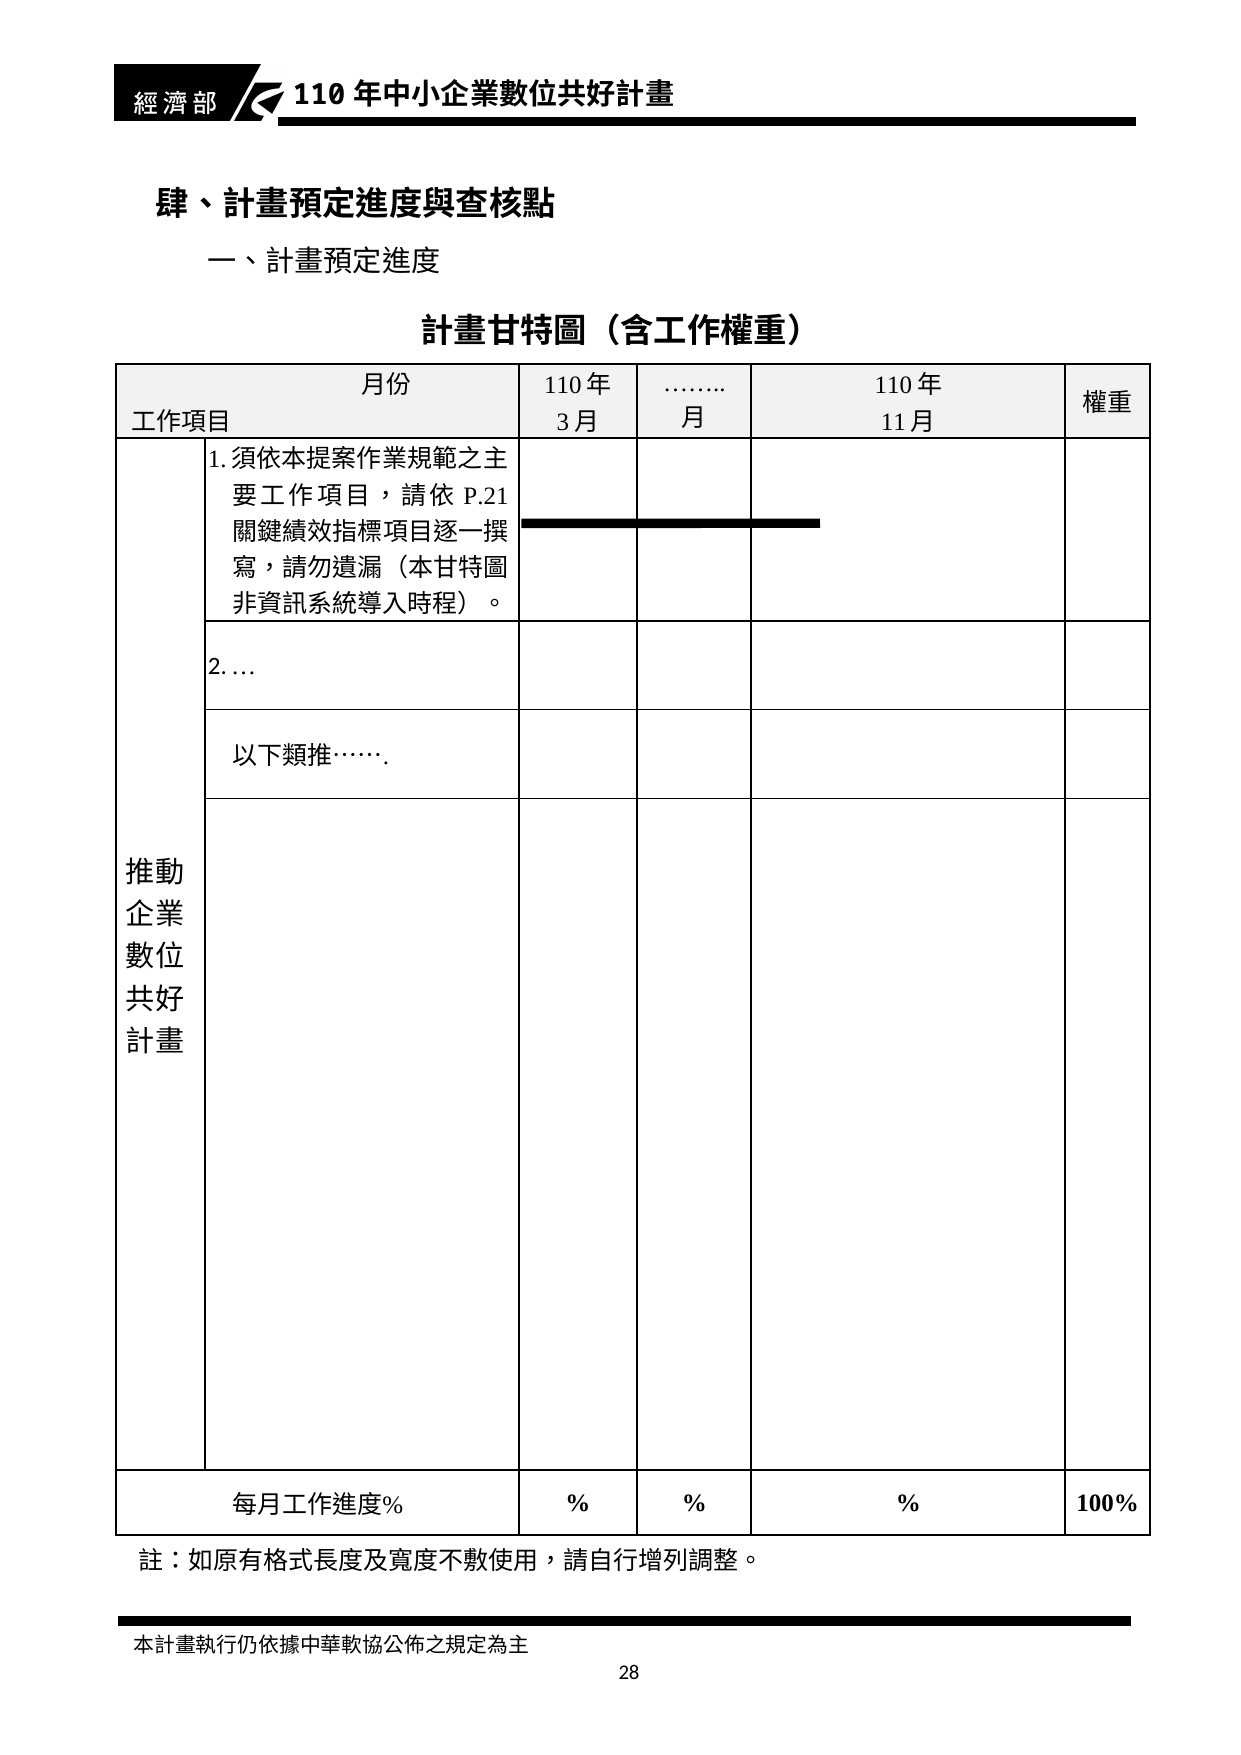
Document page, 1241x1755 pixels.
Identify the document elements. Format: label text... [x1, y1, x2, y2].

table_cell [1066, 622, 1149, 709]
table_cell [638, 622, 750, 709]
table_cell [206, 799, 518, 1469]
table_cell [752, 439, 1064, 620]
table_cell 須依本提案作業規範之主要工作項目，請依P.21關鍵績效指標項目逐一撰寫，請勿遺漏（本甘特圖非資訊系統導入時程）。 [206, 439, 518, 620]
text 肆、計畫預定進度與查核點 [156, 175, 1122, 225]
table_cell … [206, 622, 518, 709]
table_cell % [752, 1471, 1064, 1534]
table_header 月份 工作項目 [117, 365, 518, 437]
table_cell [638, 439, 750, 518]
table_cell 每月工作進度% [117, 1471, 518, 1534]
table_cell 推動企業數位共好計畫 [117, 439, 204, 1469]
table_cell [1066, 439, 1149, 620]
table_header …….. 月 [638, 365, 750, 437]
table_cell [520, 439, 636, 620]
table_cell 以下類推……. [206, 710, 518, 797]
text 計畫甘特圖（含工作權重） [118, 309, 1122, 351]
table_cell % [638, 1471, 750, 1534]
table_cell 100% [1066, 1471, 1149, 1534]
table_cell [638, 710, 750, 797]
table_header 110年 3月 [520, 365, 636, 437]
list 計畫預定進度 [207, 237, 1122, 280]
table_cell [752, 799, 1064, 1469]
table_cell [638, 799, 750, 1469]
table_cell [520, 622, 636, 709]
table_cell % [520, 1471, 636, 1534]
table_cell [520, 799, 636, 1469]
table_cell [1066, 710, 1149, 797]
text 註：如原有格式長度及寬度不敷使用，請自行增列調整。 [138, 1536, 1122, 1577]
table_cell [638, 528, 750, 620]
table_cell [752, 622, 1064, 709]
table_cell [520, 710, 636, 797]
table_header 110年 11月 [752, 365, 1064, 437]
picture [114, 64, 284, 121]
table_cell [1066, 799, 1149, 1469]
table_header 權重 [1066, 365, 1149, 437]
table_cell [752, 710, 1064, 797]
